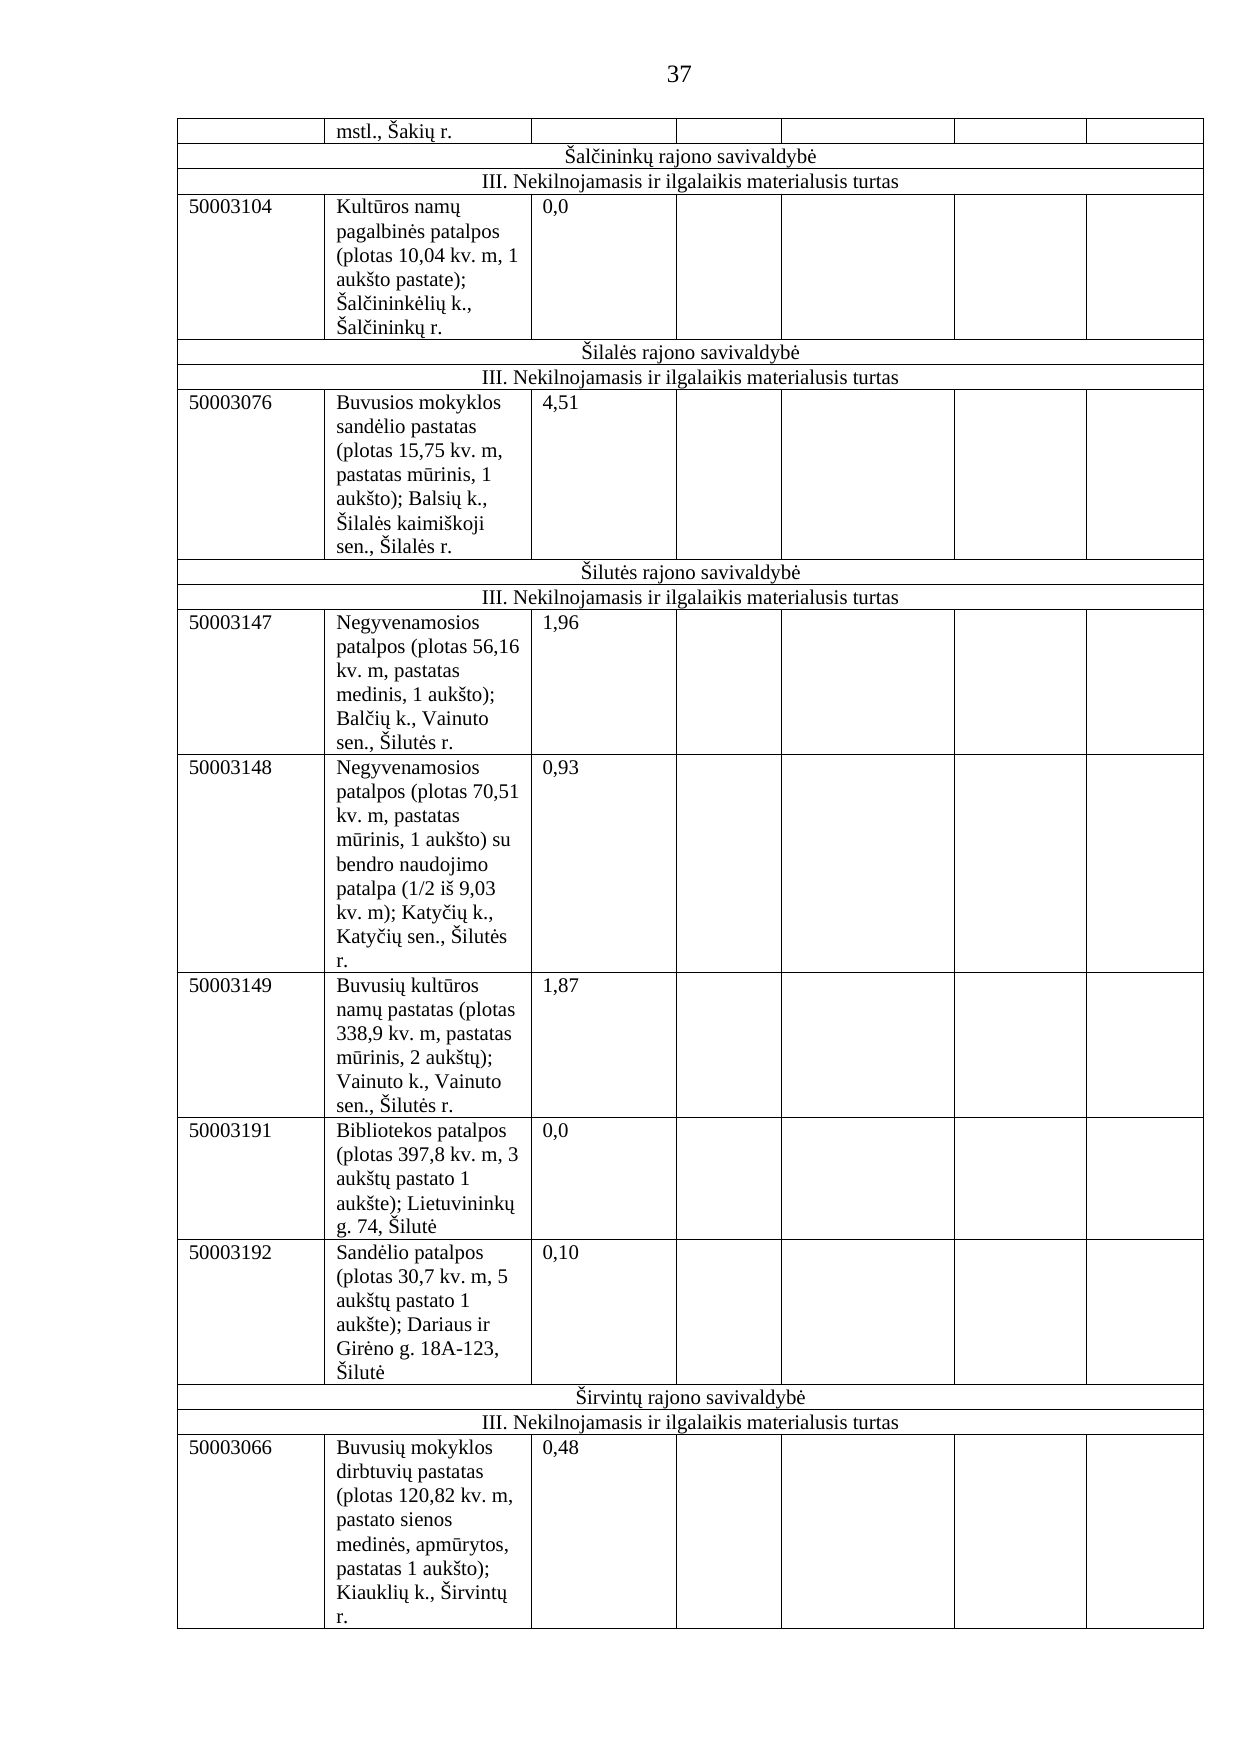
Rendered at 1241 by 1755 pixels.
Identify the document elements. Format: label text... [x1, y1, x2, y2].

table_cell mstl., Šakių r. [325, 119, 531, 143]
table_cell 0,0 [532, 1118, 676, 1238]
table_cell [677, 1435, 781, 1628]
table_cell Širvintų rajono savivaldybė [178, 1385, 1203, 1409]
table_cell 50003191 [178, 1118, 324, 1238]
table_cell 50003147 [178, 610, 324, 754]
table_cell 50003148 [178, 755, 324, 972]
table_cell Šalčininkų rajono savivaldybė [178, 144, 1203, 168]
table_cell [677, 1240, 781, 1384]
table_cell [677, 610, 781, 754]
table_cell 0,10 [532, 1240, 676, 1384]
table_cell Kultūros namų pagalbinės patalpos (plotas 10,04 kv. m, 1 aukšto pastate); Šalčininkėlių k., Šalčininkų r. [325, 195, 531, 339]
table_cell [955, 755, 1086, 972]
table_cell [1087, 755, 1203, 972]
table_cell 0,0 [532, 195, 676, 339]
table_cell [1087, 1118, 1203, 1238]
table_cell [782, 610, 954, 754]
table_cell [782, 973, 954, 1117]
table_cell [782, 1435, 954, 1628]
table_cell 1,96 [532, 610, 676, 754]
table_cell [782, 119, 954, 143]
table_cell [955, 1240, 1086, 1384]
table_cell [1087, 610, 1203, 754]
table_cell 50003076 [178, 390, 324, 558]
table_cell 50003104 [178, 195, 324, 339]
table_cell [677, 195, 781, 339]
table_cell Negyvenamosios patalpos (plotas 70,51 kv. m, pastatas mūrinis, 1 aukšto) su bendro naudojimo patalpa (1/2 iš 9,03 kv. m); Katyčių k., Katyčių sen., Šilutės r. [325, 755, 531, 972]
table_cell [782, 195, 954, 339]
table_cell Buvusių mokyklos dirbtuvių pastatas (plotas 120,82 kv. m, pastato sienos medinės, apmūrytos, pastatas 1 aukšto); Kiauklių k., Širvintų r. [325, 1435, 531, 1628]
table_cell [955, 195, 1086, 339]
table_cell III. Nekilnojamasis ir ilgalaikis materialusis turtas [178, 585, 1203, 609]
table_cell 1,87 [532, 973, 676, 1117]
table_cell [677, 1118, 781, 1238]
table_cell [178, 119, 324, 143]
table_cell [1087, 1240, 1203, 1384]
table_cell [955, 390, 1086, 558]
table_cell [782, 390, 954, 558]
table_cell Buvusių kultūros namų pastatas (plotas 338,9 kv. m, pastatas mūrinis, 2 aukštų); Vainuto k., Vainuto sen., Šilutės r. [325, 973, 531, 1117]
table_cell [677, 755, 781, 972]
table_cell Šilalės rajono savivaldybė [178, 340, 1203, 364]
table_cell 4,51 [532, 390, 676, 558]
table_cell Sandėlio patalpos (plotas 30,7 kv. m, 5 aukštų pastato 1 aukšte); Dariaus ir Girėno g. 18A-123, Šilutė [325, 1240, 531, 1384]
table_cell [1087, 973, 1203, 1117]
table_cell [955, 973, 1086, 1117]
table_cell [677, 119, 781, 143]
table_cell [677, 390, 781, 558]
table_cell [955, 1435, 1086, 1628]
table_cell [955, 610, 1086, 754]
table_cell [532, 119, 676, 143]
table_cell [782, 1118, 954, 1238]
table_cell 50003149 [178, 973, 324, 1117]
table_cell Bibliotekos patalpos (plotas 397,8 kv. m, 3 aukštų pastato 1 aukšte); Lietuvininkų g. 74, Šilutė [325, 1118, 531, 1238]
table_cell Negyvenamosios patalpos (plotas 56,16 kv. m, pastatas medinis, 1 aukšto); Balčių k., Vainuto sen., Šilutės r. [325, 610, 531, 754]
table_cell III. Nekilnojamasis ir ilgalaikis materialusis turtas [178, 1410, 1203, 1434]
table_cell [1087, 390, 1203, 558]
table_cell 50003066 [178, 1435, 324, 1628]
table_cell [677, 973, 781, 1117]
table_cell [782, 755, 954, 972]
table_cell [782, 1240, 954, 1384]
table_cell III. Nekilnojamasis ir ilgalaikis materialusis turtas [178, 169, 1203, 193]
table_cell Buvusios mokyklos sandėlio pastatas (plotas 15,75 kv. m, pastatas mūrinis, 1 aukšto); Balsių k., Šilalės kaimiškoji sen., Šilalės r. [325, 390, 531, 558]
table_cell [1087, 1435, 1203, 1628]
table_cell 50003192 [178, 1240, 324, 1384]
table_cell 0,93 [532, 755, 676, 972]
table_cell III. Nekilnojamasis ir ilgalaikis materialusis turtas [178, 365, 1203, 389]
table_cell [955, 119, 1086, 143]
table_cell [955, 1118, 1086, 1238]
table_cell [1087, 119, 1203, 143]
table_cell Šilutės rajono savivaldybė [178, 560, 1203, 584]
table_cell 0,48 [532, 1435, 676, 1628]
table_cell [1087, 195, 1203, 339]
